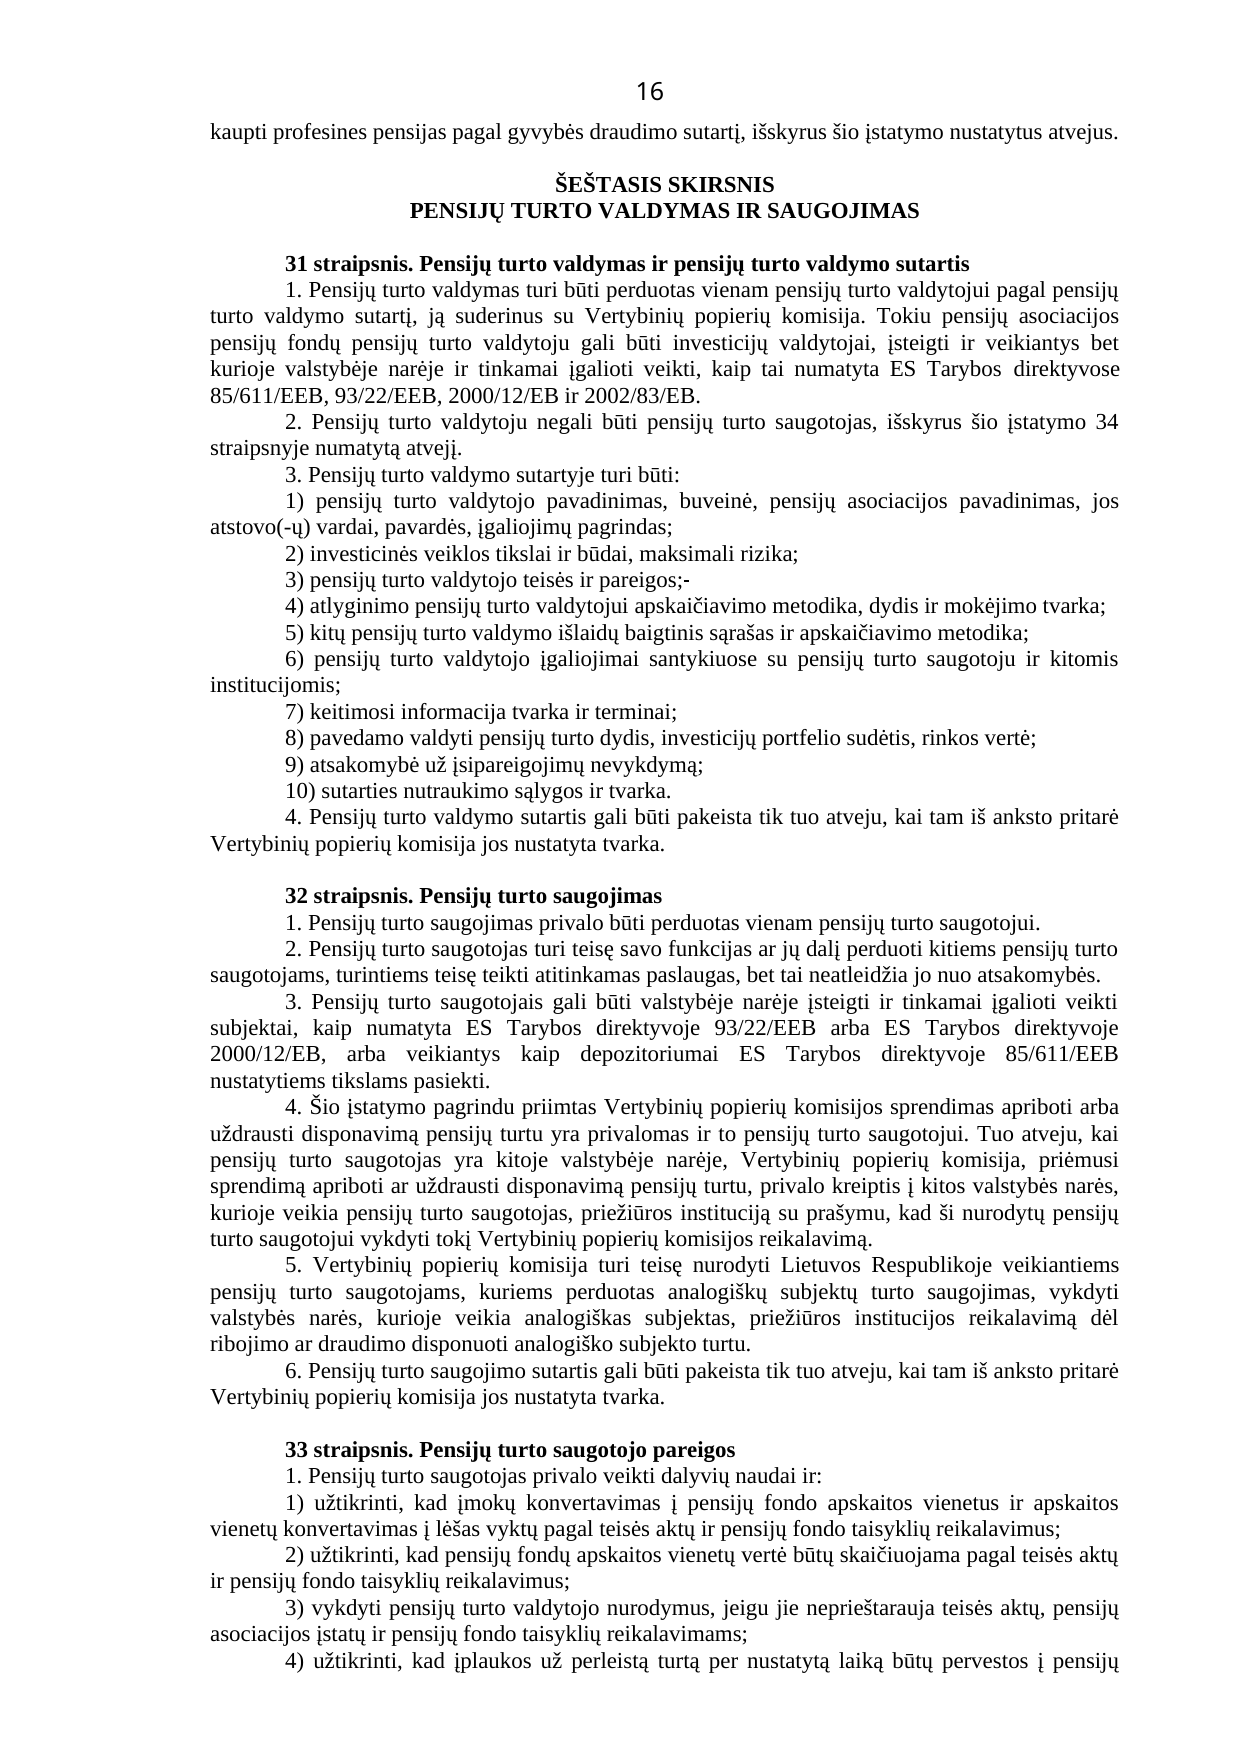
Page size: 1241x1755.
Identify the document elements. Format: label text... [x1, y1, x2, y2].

text 1) užtikrinti, kad įmokų konvertavimas į pensijų fondo apskaitos vienetus ir apskaitos vienetų konvertavimas į lėšas vyktų pagal teisės aktų ir pensijų fondo taisyklių reikalavimus; [210, 1488, 1120, 1541]
text 4) užtikrinti, kad įplaukos už perleistą turtą per nustatytą laiką būtų pervestos į pensijų [210, 1647, 1120, 1673]
text 10) sutarties nutraukimo sąlygos ir tvarka. [210, 777, 1120, 803]
text 9) atsakomybė už įsipareigojimų nevykdymą; [210, 751, 1120, 777]
text 2. Pensijų turto valdytoju negali būti pensijų turto saugotojas, išskyrus šio įstatymo 34 straipsnyje numatytą atvejį. [210, 408, 1120, 461]
text 1. Pensijų turto saugojimas privalo būti perduotas vienam pensijų turto saugotojui. [210, 909, 1120, 935]
text 6. Pensijų turto saugojimo sutartis gali būti pakeista tik tuo atveju, kai tam iš anksto pritarė Vertybinių popierių komisija jos nustatyta tvarka. [210, 1357, 1120, 1409]
text 2. Pensijų turto saugotojas turi teisę savo funkcijas ar jų dalį perduoti kitiems pensijų turto saugotojams, turintiems teisę teikti atitinkamas paslaugas, bet tai neatleidžia jo nuo atsakomybės. [210, 935, 1120, 988]
text ŠEŠTASIS SKIRSNIS [210, 171, 1120, 197]
text 3. Pensijų turto valdymo sutartyje turi būti: [210, 461, 1120, 487]
text 2) užtikrinti, kad pensijų fondų apskaitos vienetų vertė būtų skaičiuojama pagal teisės aktų ir pensijų fondo taisyklių reikalavimus; [210, 1541, 1120, 1594]
text 2) investicinės veiklos tikslai ir būdai, maksimali rizika; [210, 540, 1120, 566]
text 31 straipsnis. Pensijų turto valdymas ir pensijų turto valdymo sutartis [210, 250, 1120, 276]
text PENSIJŲ TURTO VALDYMAS IR SAUGOJIMAS [210, 197, 1120, 223]
text 7) keitimosi informacija tvarka ir terminai; [210, 698, 1120, 724]
text 1. Pensijų turto saugotojas privalo veikti dalyvių naudai ir: [210, 1462, 1120, 1488]
text 1) pensijų turto valdytojo pavadinimas, buveinė, pensijų asociacijos pavadinimas, jos atstovo(-ų) vardai, pavardės, įgaliojimų pagrindas; [210, 487, 1120, 540]
text 33 straipsnis. Pensijų turto saugotojo pareigos [210, 1436, 1120, 1462]
text 6) pensijų turto valdytojo įgaliojimai santykiuose su pensijų turto saugotoju ir kitomis institucijomis; [210, 645, 1120, 698]
text 8) pavedamo valdyti pensijų turto dydis, investicijų portfelio sudėtis, rinkos vertė; [210, 724, 1120, 751]
text 32 straipsnis. Pensijų turto saugojimas [210, 882, 1120, 909]
text 3) vykdyti pensijų turto valdytojo nurodymus, jeigu jie neprieštarauja teisės aktų, pensijų asociacijos įstatų ir pensijų fondo taisyklių reikalavimams; [210, 1594, 1120, 1647]
text 4. Šio įstatymo pagrindu priimtas Vertybinių popierių komisijos sprendimas apriboti arba uždrausti disponavimą pensijų turtu yra privalomas ir to pensijų turto saugotojui. Tuo atveju, kai pensijų turto saugotojas yra kitoje valstybėje narėje, Vertybinių popierių komisija, priėmusi sprendimą apriboti ar uždrausti disponavimą pensijų turtu, privalo kreiptis į kitos valstybės narės, kurioje veikia pensijų turto saugotojas, priežiūros instituciją su prašymu, kad ši nurodytų pensijų turto saugotojui vykdyti tokį Vertybinių popierių komisijos reikalavimą. [210, 1093, 1120, 1251]
text 4) atlyginimo pensijų turto valdytojui apskaičiavimo metodika, dydis ir mokėjimo tvarka; [210, 592, 1120, 619]
text 5. Vertybinių popierių komisija turi teisę nurodyti Lietuvos Respublikoje veikiantiems pensijų turto saugotojams, kuriems perduotas analogiškų subjektų turto saugojimas, vykdyti valstybės narės, kurioje veikia analogiškas subjektas, priežiūros institucijos reikalavimą dėl ribojimo ar draudimo disponuoti analogiško subjekto turtu. [210, 1251, 1120, 1357]
text 3) pensijų turto valdytojo teisės ir pareigos; [210, 566, 1120, 592]
text kaupti profesines pensijas pagal gyvybės draudimo sutartį, išskyrus šio įstatymo nustatytus atvejus. [210, 118, 1120, 144]
text 4. Pensijų turto valdymo sutartis gali būti pakeista tik tuo atveju, kai tam iš anksto pritarė Vertybinių popierių komisija jos nustatyta tvarka. [210, 803, 1120, 856]
text 5) kitų pensijų turto valdymo išlaidų baigtinis sąrašas ir apskaičiavimo metodika; [210, 619, 1120, 645]
text 1. Pensijų turto valdymas turi būti perduotas vienam pensijų turto valdytojui pagal pensijų turto valdymo sutartį, ją suderinus su Vertybinių popierių komisija. Tokiu pensijų asociacijos pensijų fondų pensijų turto valdytoju gali būti investicijų valdytojai, įsteigti ir veikiantys bet kurioje valstybėje narėje ir tinkamai įgalioti veikti, kaip tai numatyta ES Tarybos direktyvose 85/611/EEB, 93/22/EEB, 2000/12/EB ir 2002/83/EB. [210, 276, 1120, 408]
text 3. Pensijų turto saugotojais gali būti valstybėje narėje įsteigti ir tinkamai įgalioti veikti subjektai, kaip numatyta ES Tarybos direktyvoje 93/22/EEB arba ES Tarybos direktyvoje 2000/12/EB, arba veikiantys kaip depozitoriumai ES Tarybos direktyvoje 85/611/EEB nustatytiems tikslams pasiekti. [210, 988, 1120, 1093]
